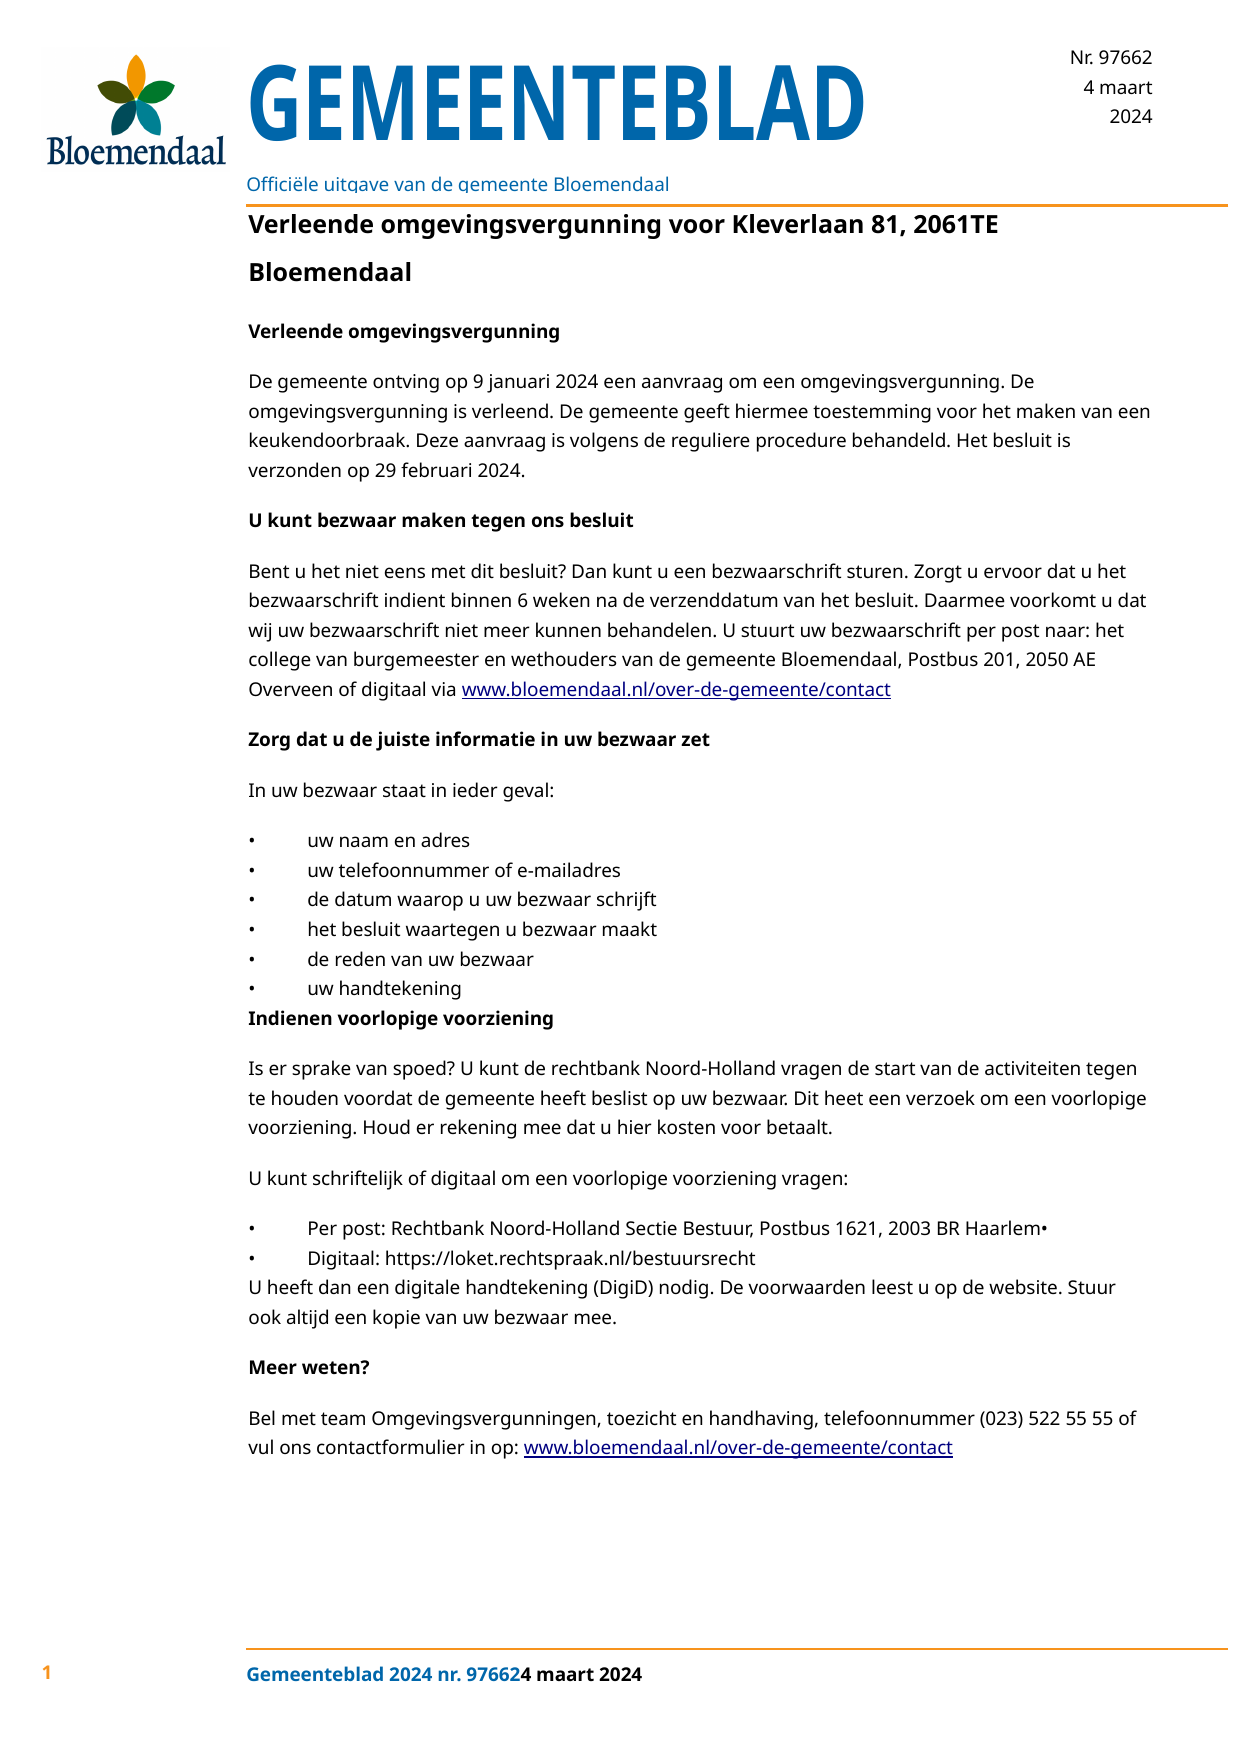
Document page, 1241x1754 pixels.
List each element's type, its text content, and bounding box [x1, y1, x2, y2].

list de datum waarop u uw bezwaar schrijft [248, 887, 1152, 912]
text Is er sprake van spoed? U kunt de rechtbank Noord-Holland vragen de start van de activiteiten tegen te houden voordat de gemeente heeft beslist op uw bezwaar. Dit heet een verzoek om een voorlopige voorziening. Houd er rekening mee dat u hier kosten voor betaalt. [248, 1055, 1152, 1140]
list Per post: Rechtbank Noord-Holland Sectie Bestuur, Postbus 1621, 2003 BR Haarlem• [248, 1215, 1152, 1241]
list het besluit waartegen u bezwaar maakt [248, 916, 1152, 942]
text U heeft dan een digitale handtekening (DigiD) nodig. De voorwaarden leest u op de website. Stuur ook altijd een kopie van uw bezwaar mee. [248, 1274, 1152, 1330]
list uw handtekening [248, 975, 1152, 1001]
text Indienen voorlopige voorziening [248, 1005, 1152, 1031]
list Digitaal: https://loket.rechtspraak.nl/bestuursrecht [248, 1245, 1152, 1271]
picture [41, 47, 231, 172]
list de reden van uw bezwaar [248, 946, 1152, 972]
text Verleende omgevingsvergunning [248, 318, 1152, 344]
list uw telefoonnummer of e-mailadres [248, 857, 1152, 883]
text U kunt schriftelijk of digitaal om een voorlopige voorziening vragen: [248, 1165, 1152, 1191]
text De gemeente ontving op 9 januari 2024 een aanvraag om een omgevingsvergunning. De omgevingsvergunning is verleend. De gemeente geeft hiermee toestemming voor het maken van een keukendoorbraak. Deze aanvraag is volgens de reguliere procedure behandeld. Het besluit is verzonden op 29 februari 2024. [248, 368, 1152, 483]
text Zorg dat u de juiste informatie in uw bezwaar zet [248, 727, 1152, 752]
text U kunt bezwaar maken tegen ons besluit [248, 507, 1152, 533]
list uw naam en adres [248, 827, 1152, 853]
text Bel met team Omgevingsvergunningen, toezicht en handhaving, telefoonnummer (023) 522 55 55 of vul ons contactformulier in op: www.bloemendaal.nl/over-de-gemeente/contact [248, 1405, 1152, 1460]
text Meer weten? [248, 1354, 1152, 1380]
text Bent u het niet eens met dit besluit? Dan kunt u een bezwaarschrift sturen. Zorgt u ervoor dat u het bezwaarschrift indient binnen 6 weken na de verzenddatum van het besluit. Daarmee voorkomt u dat wij uw bezwaarschrift niet meer kunnen behandelen. U stuurt uw bezwaarschrift per post naar: het college van burgemeester en wethouders van de gemeente Bloemendaal, Postbus 201, 2050 AE Overveen of digitaal via www.bloemendaal.nl/over-de-gemeente/contact [248, 558, 1152, 702]
text Verleende omgevingsvergunning voor Kleverlaan 81, 2061TE Bloemendaal [248, 207, 1152, 288]
text In uw bezwaar staat in ieder geval: [248, 777, 1152, 803]
